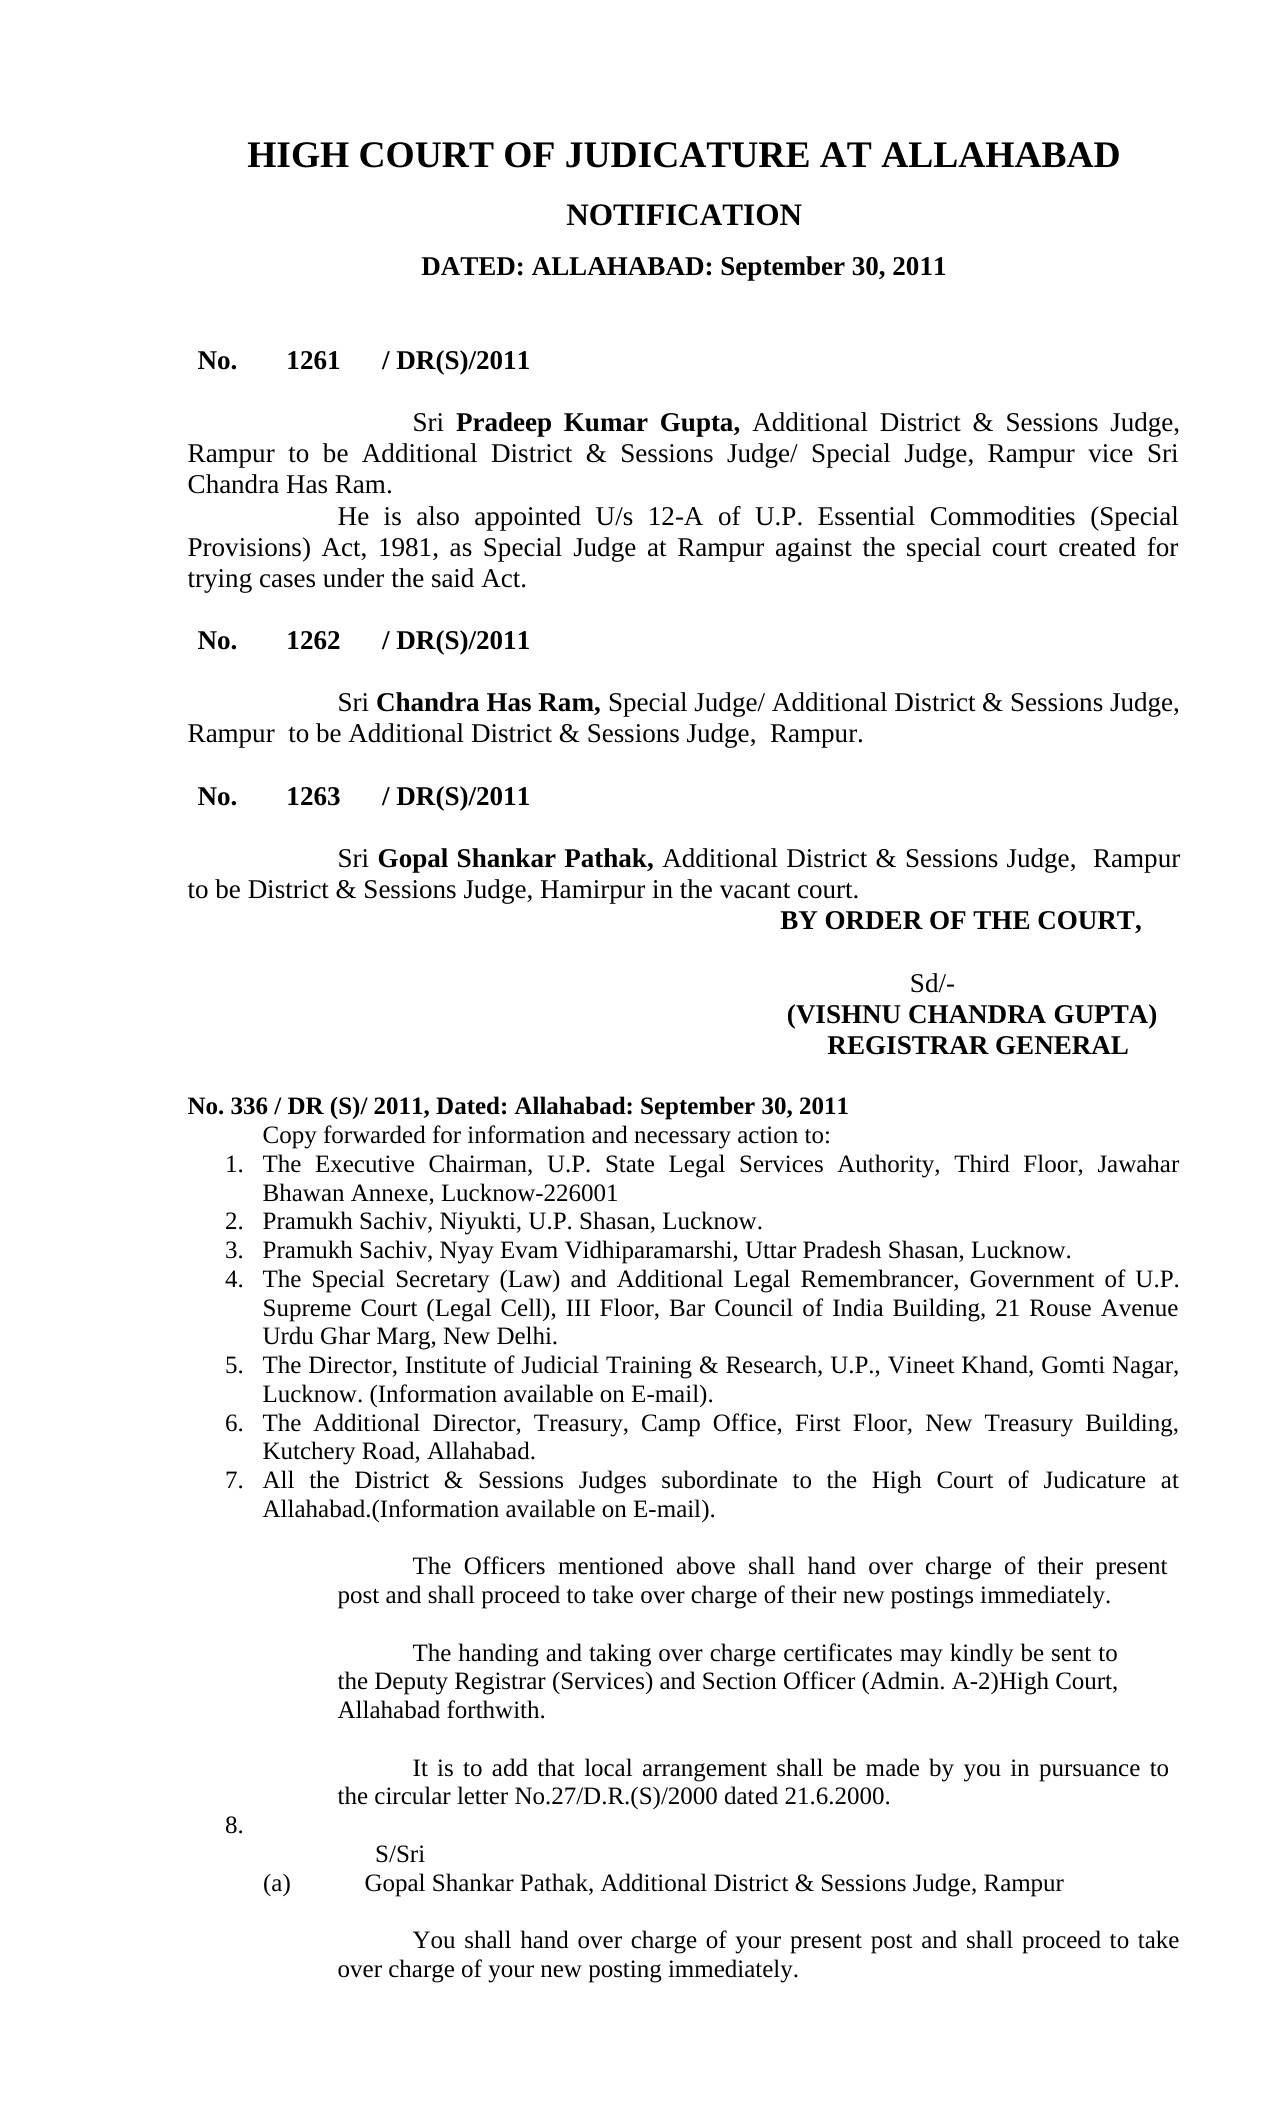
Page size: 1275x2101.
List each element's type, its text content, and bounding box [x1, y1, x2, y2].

table_header / DR(S)/2011 [364, 624, 714, 655]
text (VISHNU CHANDRA GUPTA) [187, 998, 1182, 1029]
list The Additional Director, Treasury, Camp Office, First Floor, New Treasury Building, Kutchery Road, Allahabad. [225, 1408, 1181, 1465]
text BY ORDER OF THE COURT, [562, 904, 1181, 936]
list All the District & Sessions Judges subordinate to the High Court of Judicature at Allahabad.(Information available on E-mail). [225, 1465, 1181, 1523]
subtitle No. 336 / DR (S)/ 2011, Dated: Allahabad: September 30, 2011 [187, 1091, 1181, 1120]
text REGISTRAR GENERAL [637, 1029, 1181, 1060]
text Copy forwarded for information and necessary action to: [187, 1120, 1181, 1149]
table_header No. [186, 780, 275, 811]
list Pramukh Sachiv, Nyay Evam Vidhiparamarshi, Uttar Pradesh Shasan, Lucknow. [225, 1235, 1181, 1264]
table_header 1262 [275, 624, 364, 655]
table_header No. [186, 344, 275, 375]
list Pramukh Sachiv, Niyukti, U.P. Shasan, Lucknow. [225, 1206, 1181, 1235]
table_header No. [186, 624, 275, 655]
table_header [252, 1868, 353, 1896]
text The Officers mentioned above shall hand over charge of their present post and shall proceed to take over charge of their new postings immediately. [225, 1551, 1181, 1609]
text Sri Chandra Has Ram, Special Judge/ Additional District & Sessions Judge, Rampur to be Additional District & Sessions Judge, Rampur. [187, 686, 1181, 749]
table_header / DR(S)/2011 [364, 780, 714, 811]
table_header Gopal Shankar Pathak, Additional District & Sessions Judge, Rampur [353, 1868, 1153, 1896]
text HIGH COURT OF JUDICATURE AT ALLAHABAD [187, 132, 1181, 175]
text He is also appointed U/s 12-A of U.P. Essential Commodities (Special Provisions) Act, 1981, as Special Judge at Rampur against the special court created for trying cases under the said Act. [187, 499, 1181, 593]
text The handing and taking over charge certificates may kindly be sent to the Deputy Registrar (Services) and Section Officer (Admin. A-2)High Court, Allahabad forthwith. [225, 1638, 1125, 1724]
list The Director, Institute of Judicial Training & Research, U.P., Vineet Khand, Gomti Nagar, Lucknow. (Information available on E-mail). [225, 1350, 1181, 1408]
subtitle DATED: ALLAHABAD: September 30, 2011 [187, 251, 1181, 282]
text It is to add that local arrangement shall be made by you in pursuance to the circular letter No.27/D.R.(S)/2000 dated 21.6.2000. [225, 1753, 1181, 1810]
table_header 1263 [275, 780, 364, 811]
table_header / DR(S)/2011 [364, 344, 714, 375]
text Sri Gopal Shankar Pathak, Additional District & Sessions Judge, Rampur to be District & Sessions Judge, Hamirpur in the vacant court. [187, 842, 1181, 904]
text Sri Pradeep Kumar Gupta, Additional District & Sessions Judge, Rampur to be Additional District & Sessions Judge/ Special Judge, Rampur vice Sri Chandra Has Ram. [187, 406, 1181, 499]
table_header 1261 [275, 344, 364, 375]
list The Special Secretary (Law) and Additional Legal Remembrancer, Government of U.P. Supreme Court (Legal Cell), III Floor, Bar Council of India Building, 21 Rouse Avenue Urdu Ghar Marg, New Delhi. [225, 1264, 1181, 1350]
subtitle NOTIFICATION [187, 197, 1181, 233]
list The Executive Chairman, U.P. State Legal Services Authority, Third Floor, Jawahar Bhawan Annexe, Lucknow-226001 [225, 1149, 1181, 1206]
list S/Sri [225, 1839, 1181, 1868]
text You shall hand over charge of your present post and shall proceed to take over charge of your new posting immediately. [300, 1925, 1181, 1983]
text Sd/- [712, 967, 1181, 998]
